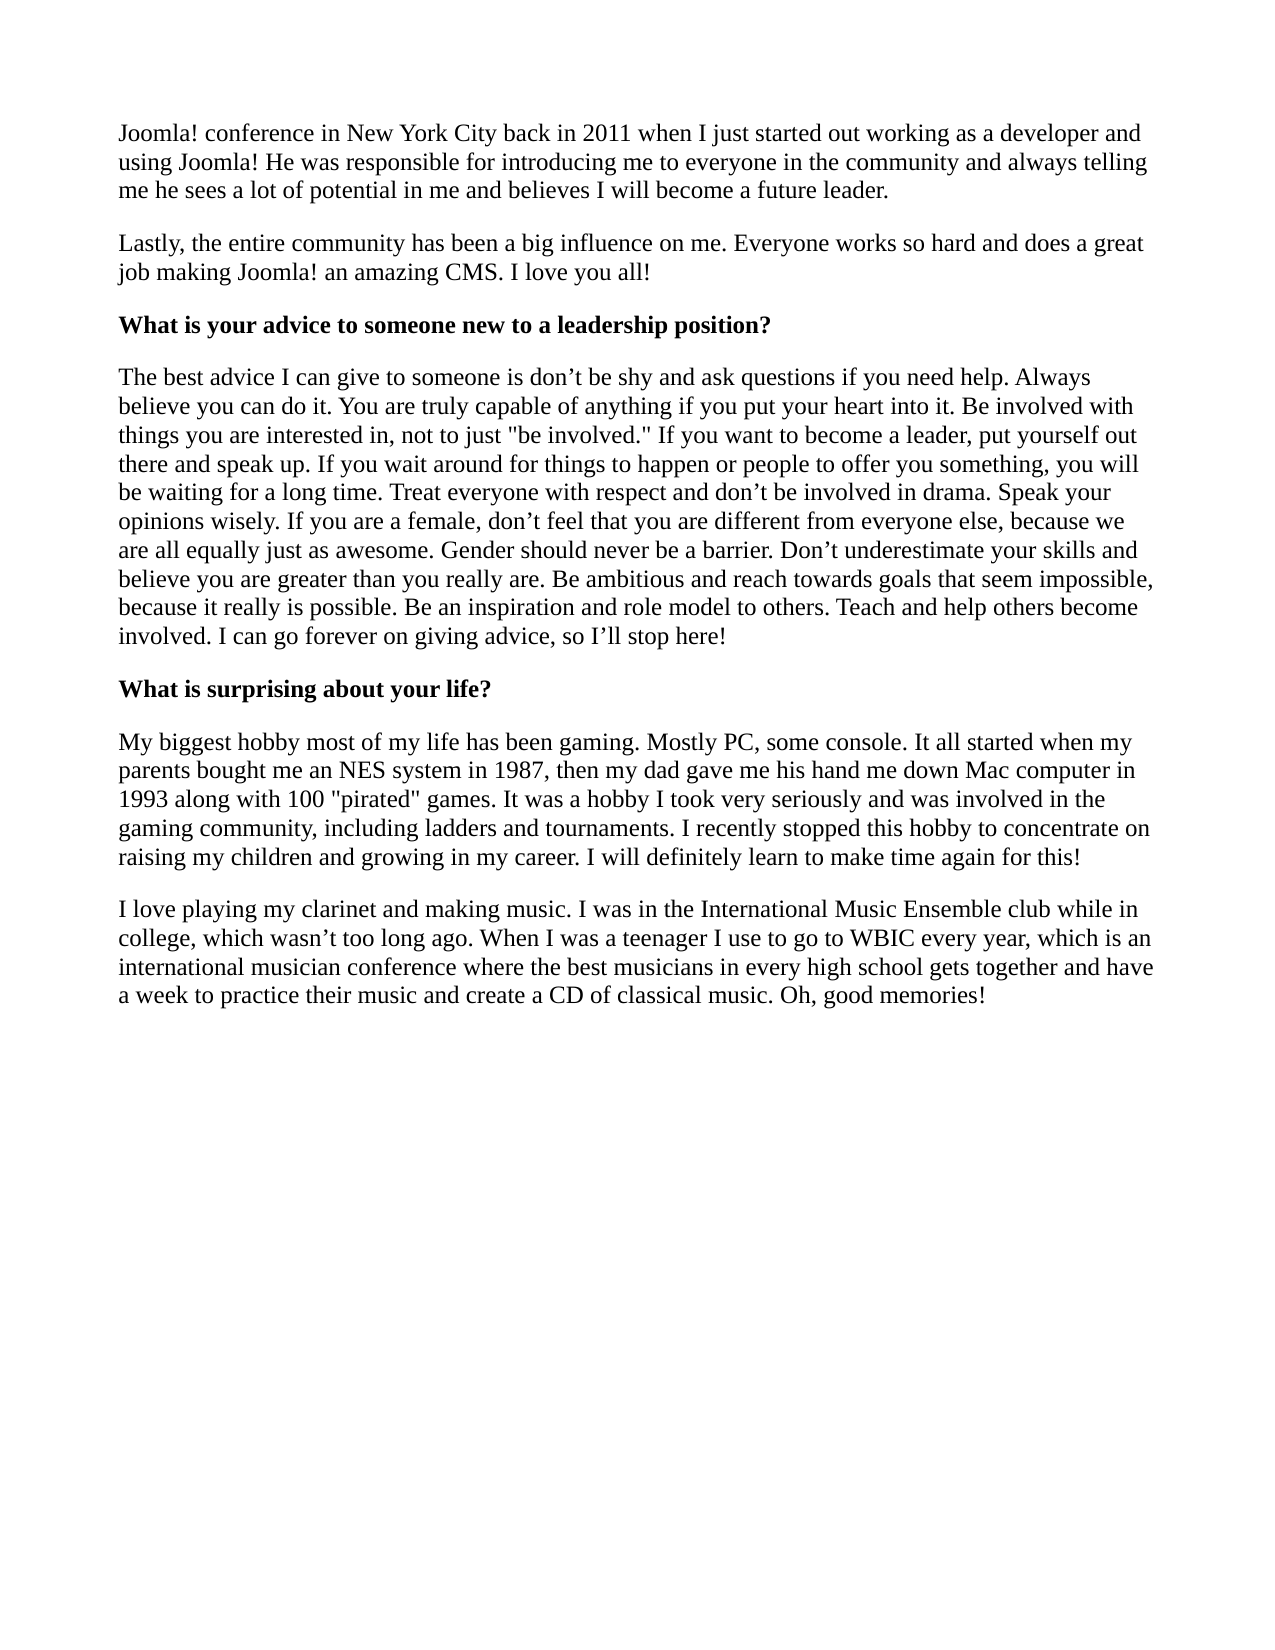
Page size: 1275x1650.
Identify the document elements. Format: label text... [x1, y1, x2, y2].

text The best advice I can give to someone is don’t be shy and ask questions if you need help. Always believe you can do it. You are truly capable of anything if you put your heart into it. Be involved with things you are interested in, not to just "be involved." If you want to become a leader, put yourself out there and speak up. If you wait around for things to happen or people to offer you something, you will be waiting for a long time. Treat everyone with respect and don’t be involved in drama. Speak your opinions wisely. If you are a female, don’t feel that you are different from everyone else, because we are all equally just as awesome. Gender should never be a barrier. Don’t underestimate your skills and believe you are greater than you really are. Be ambitious and reach towards goals that seem impossible, because it really is possible. Be an inspiration and role model to others. Teach and help others become involved. I can go forever on giving advice, so I’ll stop here! [118, 362, 1157, 650]
text What is surprising about your life? [118, 674, 1157, 703]
text What is your advice to someone new to a leadership position? [118, 310, 1157, 338]
text Joomla! conference in New York City back in 2011 when I just started out working as a developer and using Joomla! He was responsible for introducing me to everyone in the community and always telling me he sees a lot of potential in me and believes I will become a future leader. [118, 118, 1157, 204]
text My biggest hobby most of my life has been gaming. Mostly PC, some console. It all started when my parents bought me an NES system in 1987, then my dad gave me his hand me down Mac computer in 1993 along with 100 "pirated" games. It was a hobby I took very seriously and was involved in the gaming community, including ladders and tournaments. I recently stopped this hobby to concentrate on raising my children and growing in my career. I will definitely learn to make time again for this! [118, 727, 1157, 870]
text Lastly, the entire community has been a big influence on me. Everyone works so hard and does a great job making Joomla! an amazing CMS. I love you all! [118, 228, 1157, 286]
text I love playing my clarinet and making music. I was in the International Music Ensemble club while in college, which wasn’t too long ago. When I was a teenager I use to go to WBIC every year, which is an international musician conference where the best musicians in every high school gets together and have a week to practice their music and create a CD of classical music. Oh, good memories! [118, 894, 1157, 1009]
